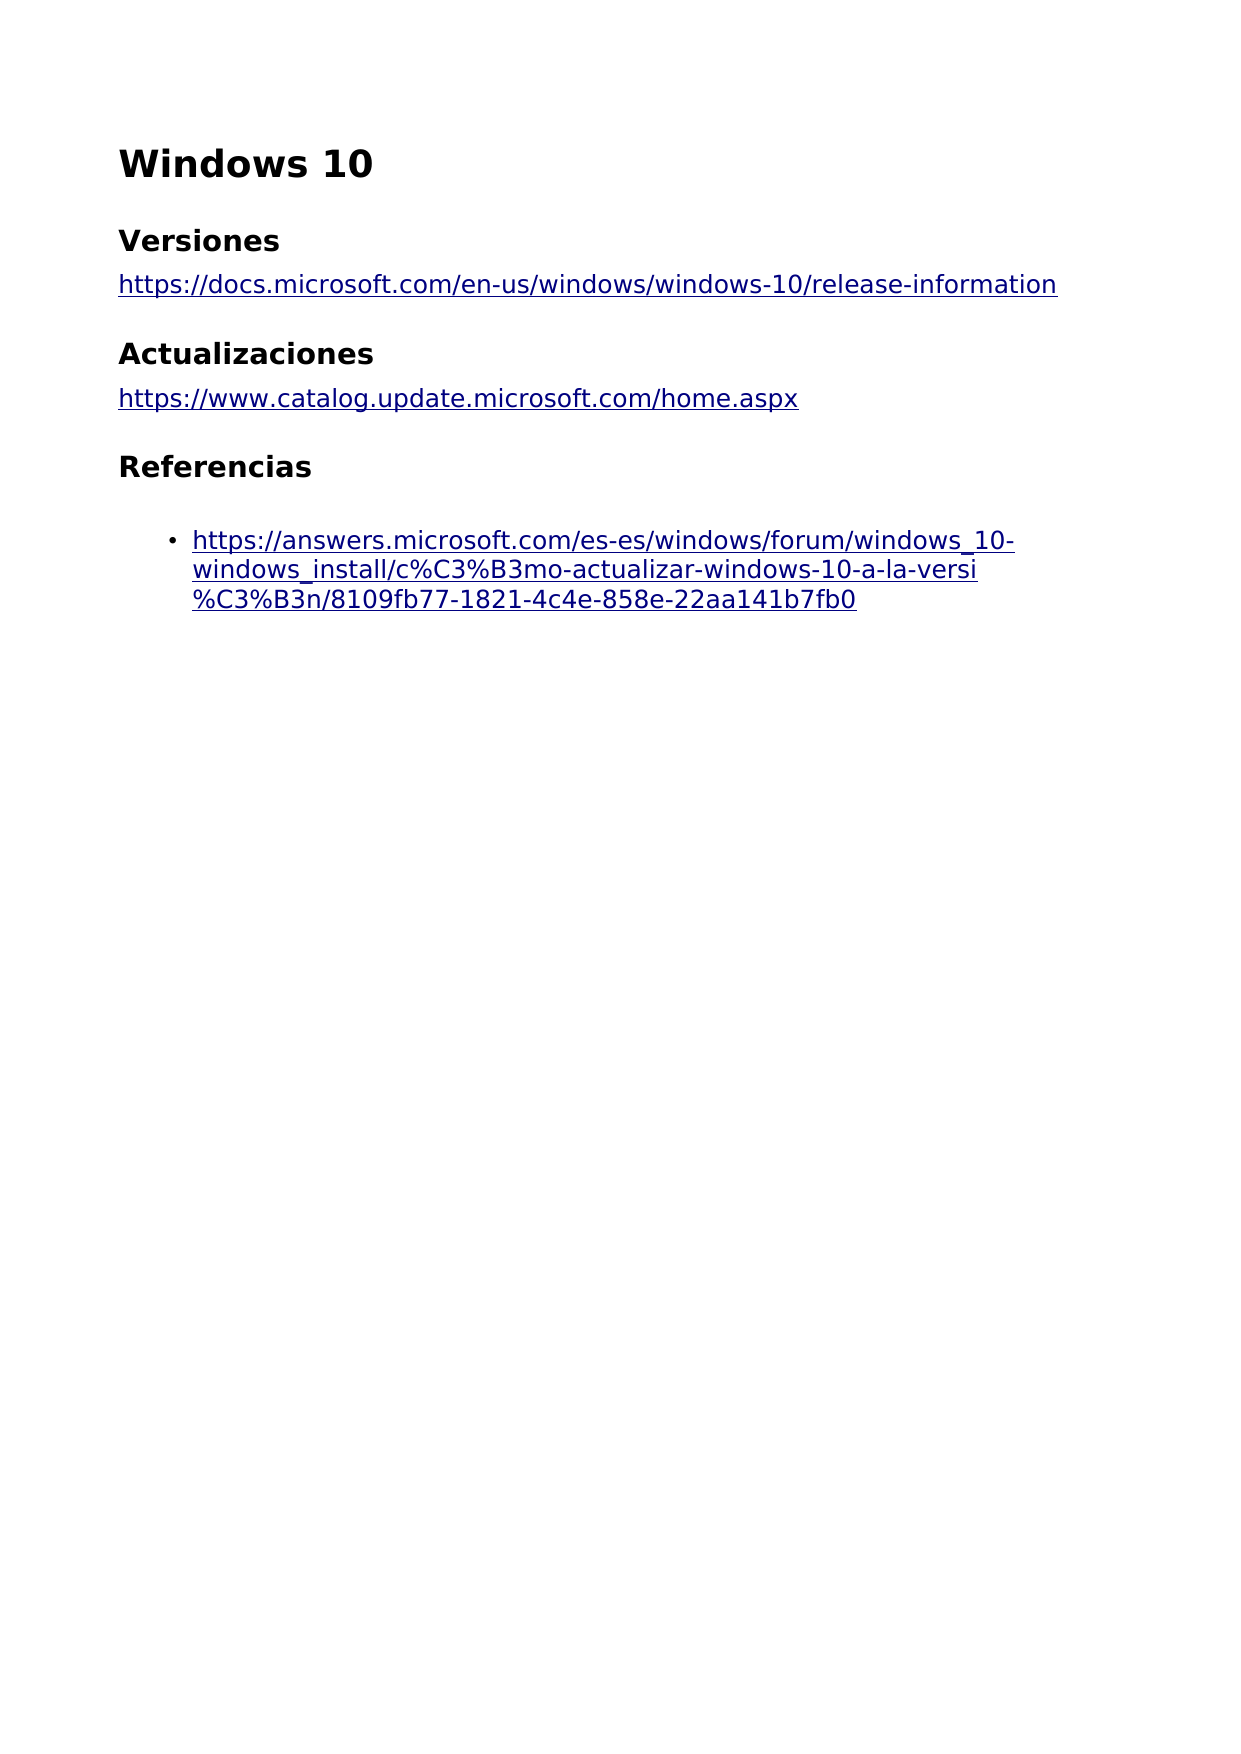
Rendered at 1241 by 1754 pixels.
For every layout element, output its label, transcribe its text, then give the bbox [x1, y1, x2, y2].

subtitle Versiones [118, 224, 1122, 258]
list https://answers.microsoft.com/es-es/windows/forum/windows_10-windows_install/c%C3%B3mo-actualizar-windows-10-a-la-versi%C3%B3n/8109fb77-1821-4c4e-858e-22aa141b7fb0 [177, 526, 1122, 614]
subtitle Referencias [118, 451, 1122, 484]
subtitle Actualizaciones [118, 337, 1122, 371]
subtitle Windows 10 [118, 143, 1122, 187]
text https://docs.microsoft.com/en-us/windows/windows-10/release-information [118, 271, 1122, 300]
text https://www.catalog.update.microsoft.com/home.aspx [118, 384, 1122, 413]
